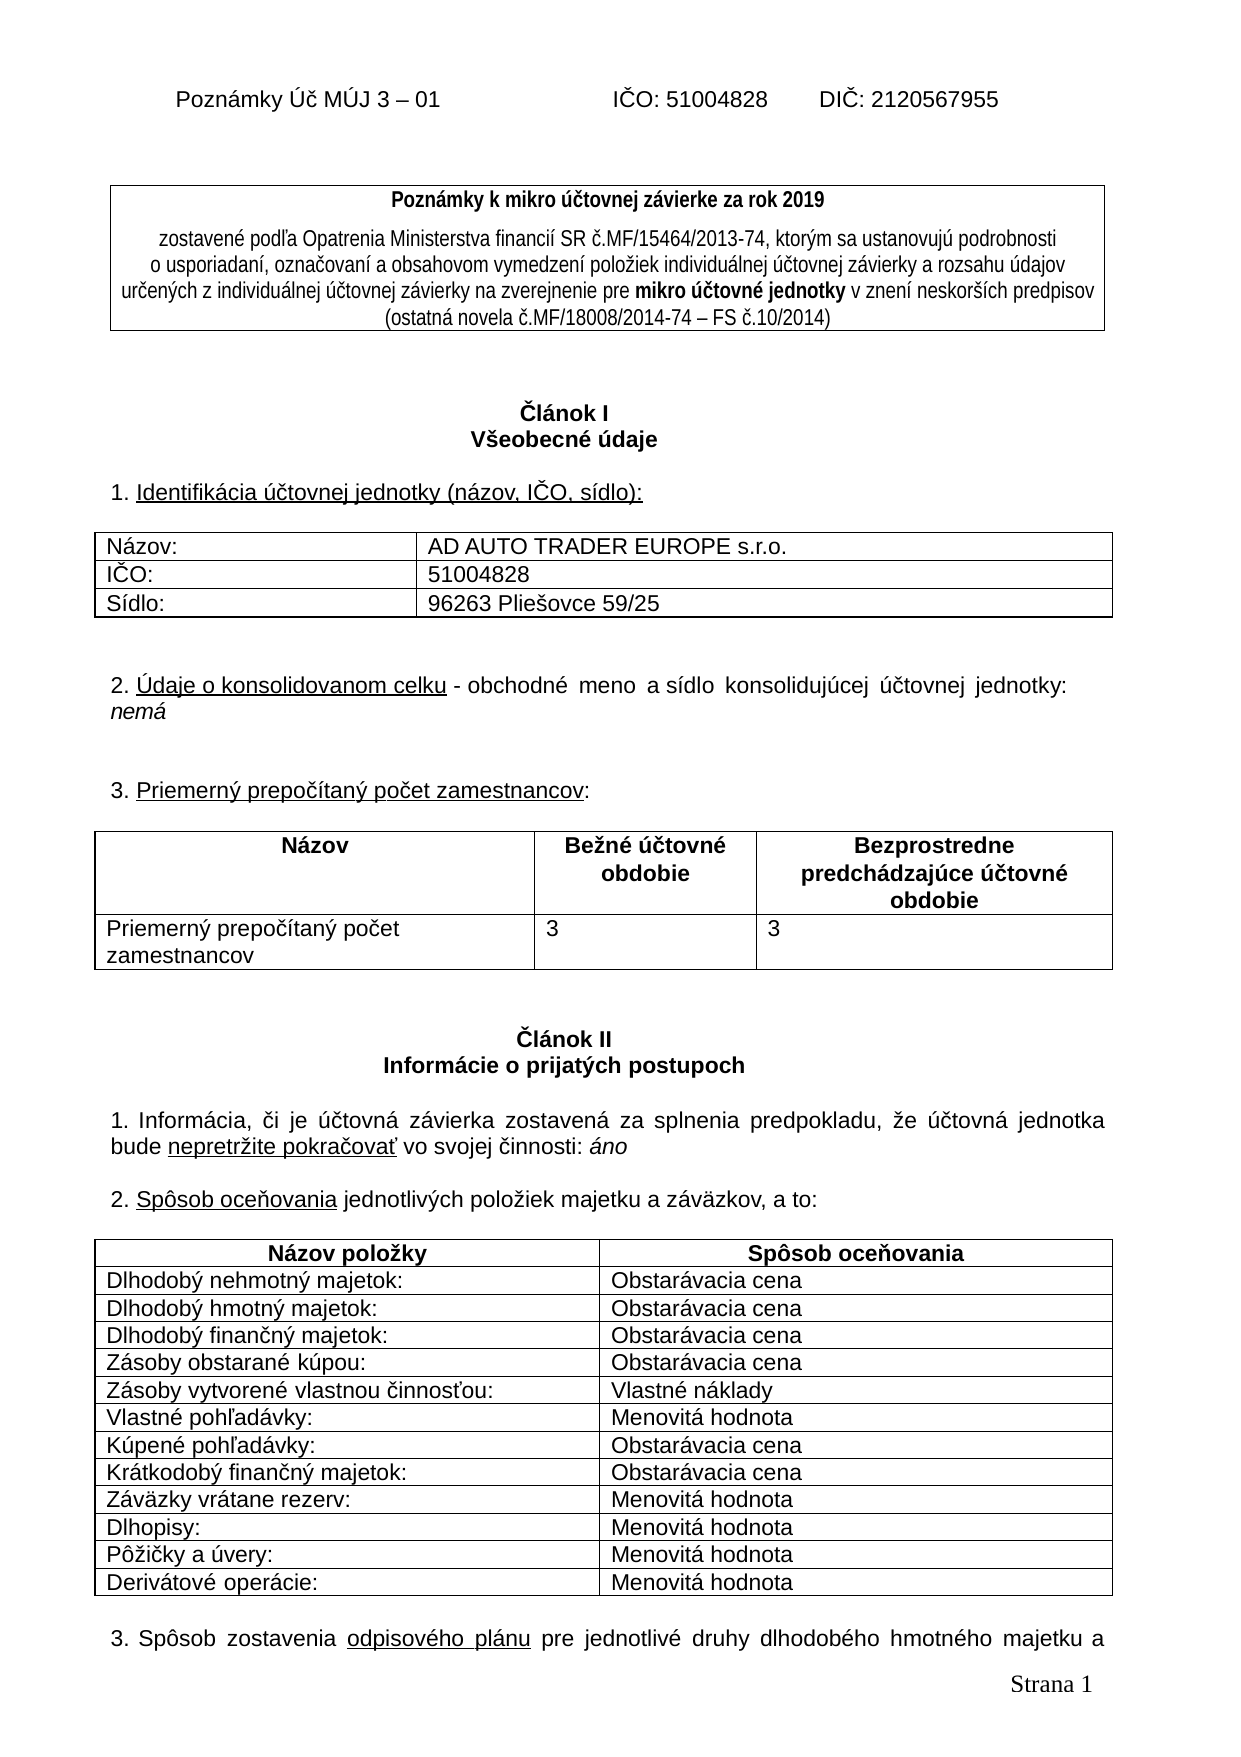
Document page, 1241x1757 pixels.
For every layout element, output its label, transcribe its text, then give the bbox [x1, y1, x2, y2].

table_cell Menovitá hodnota [600, 1514, 1112, 1540]
table_cell Dlhodobý finančný majetok: [96, 1322, 599, 1348]
text 2. Spôsob oceňovania jednotlivých položiek majetku a záväzkov, a to: [110, 1186, 1105, 1212]
table_cell Obstarávacia cena [600, 1267, 1112, 1293]
text Všeobecné údaje [110, 426, 1017, 453]
table_cell Krátkodobý finančný majetok: [96, 1459, 599, 1485]
table_cell Menovitá hodnota [600, 1404, 1112, 1431]
table_cell 96263 Pliešovce 59/25 [417, 589, 1112, 616]
table_header AD AUTO TRADER EUROPE s.r.o. [417, 533, 1112, 560]
table_header Názov [96, 832, 534, 913]
text 3. Spôsob zostavenia odpisového plánu pre jednotlivé druhy dlhodobého hmotného majetku a [110, 1625, 1105, 1651]
table_cell Obstarávacia cena [600, 1349, 1112, 1376]
table_cell Dlhodobý nehmotný majetok: [96, 1267, 599, 1293]
table_cell 3 [535, 915, 756, 969]
table_cell Pôžičky a úvery: [96, 1541, 599, 1567]
table_header Bežné účtovné obdobie [535, 832, 756, 913]
table_cell Obstarávacia cena [600, 1432, 1112, 1458]
text 2. Údaje o konsolidovanom celku - obchodné meno a sídlo konsolidujúcej účtovnej jednotky: nemá [110, 672, 1105, 724]
table_cell Obstarávacia cena [600, 1322, 1112, 1348]
table_cell Obstarávacia cena [600, 1459, 1112, 1485]
table_cell Zásoby vytvorené vlastnou činnosťou: [96, 1377, 599, 1403]
table_cell Vlastné pohľadávky: [96, 1404, 599, 1431]
table_cell Dlhopisy: [96, 1514, 599, 1540]
table_cell Priemerný prepočítaný počet zamestnancov [96, 915, 534, 969]
table_cell Menovitá hodnota [600, 1541, 1112, 1567]
text 3. Priemerný prepočítaný počet zamestnancov: [110, 777, 1105, 804]
table_cell Derivátové operácie: [96, 1569, 599, 1595]
text (ostatná novela č.MF/18008/2014-74 – FS č.10/2014) [111, 303, 1104, 330]
text 1. Identifikácia účtovnej jednotky (názov, IČO, sídlo): [110, 478, 1105, 505]
table_cell Sídlo: [96, 589, 416, 616]
table_cell Dlhodobý hmotný majetok: [96, 1295, 599, 1321]
table_header Spôsob oceňovania [600, 1240, 1112, 1266]
table_header Bezprostredne predchádzajúce účtovné obdobie [757, 832, 1112, 913]
text Poznámky k mikro účtovnej závierke za rok 2019 [111, 186, 1104, 212]
subtitle Článok II [110, 1026, 1017, 1052]
subtitle Článok I [110, 400, 1018, 426]
table_cell Kúpené pohľadávky: [96, 1432, 599, 1458]
table_cell Vlastné náklady [600, 1377, 1112, 1403]
table_header Názov: [96, 533, 416, 560]
table_cell 51004828 [417, 561, 1112, 588]
table_cell Menovitá hodnota [600, 1486, 1112, 1513]
table_cell Zásoby obstarané kúpou: [96, 1349, 599, 1376]
text 1. Informácia, či je účtovná závierka zostavená za splnenia predpokladu, že účtovná jednotka bude nepretržite pokračovať vo svojej činnosti: áno [110, 1107, 1105, 1160]
text Informácie o prijatých postupoch [110, 1052, 1018, 1079]
table_cell IČO: [96, 561, 416, 588]
table_header Názov položky [96, 1240, 599, 1266]
text zostavené podľa Opatrenia Ministerstva financií SR č.MF/15464/2013-74, ktorým sa ustanovujú podrobnosti o usporiadaní, označovaní a obsahovom vymedzení položiek individuálnej účtovnej závierky a rozsahu údajov určených z individuálnej účtovnej závierky na zverejnenie pre mikro účtovné jednotky v znení neskorších predpisov [111, 224, 1104, 303]
table_cell Menovitá hodnota [600, 1569, 1112, 1595]
table_cell Obstarávacia cena [600, 1295, 1112, 1321]
table_cell 3 [757, 915, 1112, 969]
table_cell Záväzky vrátane rezerv: [96, 1486, 599, 1513]
